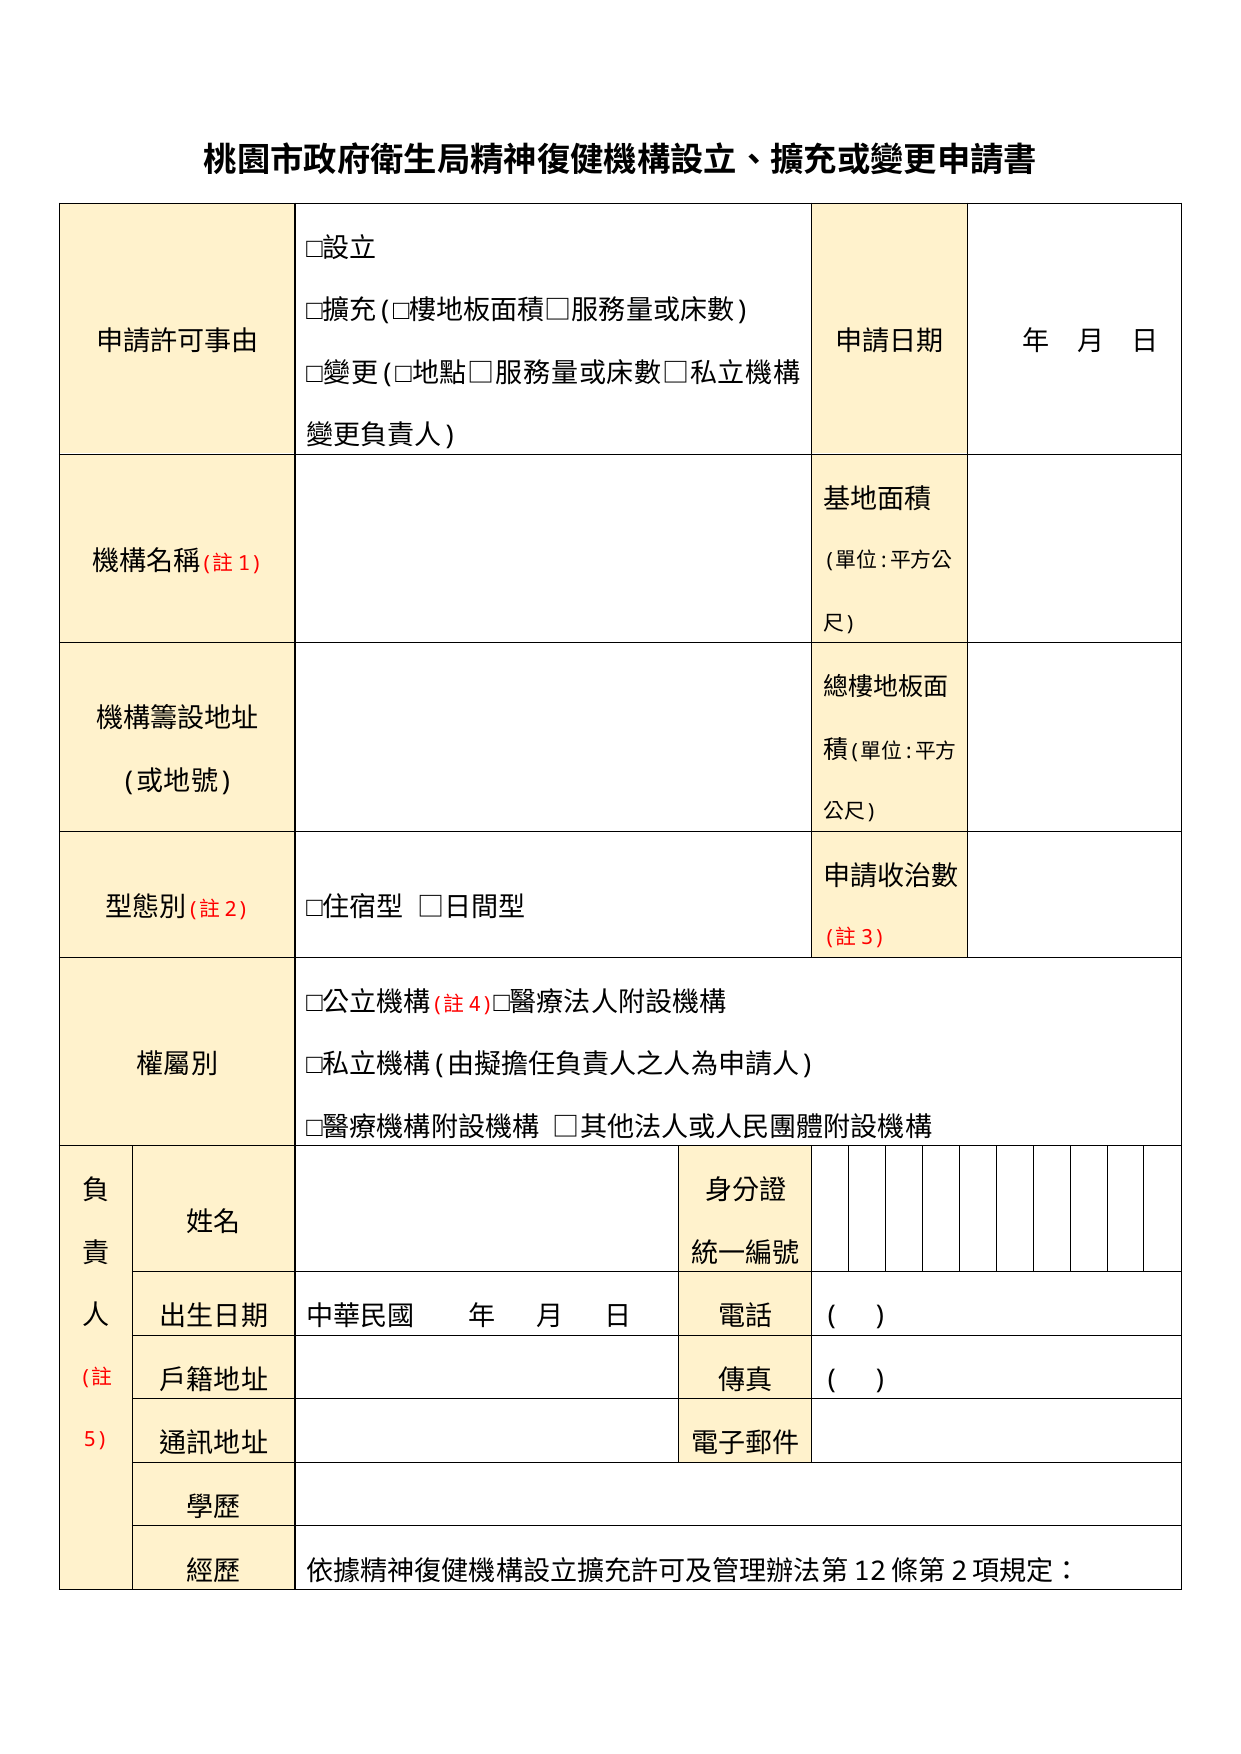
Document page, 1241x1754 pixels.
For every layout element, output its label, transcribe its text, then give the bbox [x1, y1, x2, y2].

table_cell 中華民國 年 月 日 [296, 1272, 678, 1335]
table_cell 總樓地板面積(單位:平方公尺) [812, 643, 967, 831]
table_cell [968, 455, 1181, 642]
table_cell 出生日期 [133, 1272, 294, 1335]
table_cell □住宿型 □日間型 [296, 832, 811, 957]
table_cell 身分證 統一編號 [679, 1146, 811, 1271]
table_cell ( ) [812, 1272, 1181, 1335]
table_cell [296, 643, 811, 831]
table_cell 經歷 [133, 1526, 294, 1589]
table_cell 電話 [679, 1272, 811, 1335]
table_cell 機構名稱(註1) [60, 455, 294, 642]
table_cell 負責人(註5) [60, 1146, 132, 1589]
table_cell 傳真 [679, 1336, 811, 1398]
table_cell [923, 1146, 959, 1271]
table_cell [296, 1336, 678, 1398]
table_cell [296, 1463, 1181, 1525]
table_cell [812, 1146, 848, 1271]
table_cell 電子郵件 [679, 1399, 811, 1462]
table_cell 依據精神復健機構設立擴充許可及管理辦法第12條第2項規定： [296, 1526, 1181, 1589]
table_cell [1034, 1146, 1070, 1271]
table_cell [1108, 1146, 1143, 1271]
table_cell [1071, 1146, 1107, 1271]
table_cell [960, 1146, 996, 1271]
table_cell [886, 1146, 922, 1271]
table_header 年 月 日 [968, 204, 1181, 453]
table_cell [296, 455, 811, 642]
table_cell [1144, 1146, 1181, 1271]
table_cell [849, 1146, 885, 1271]
table_header □設立 □擴充(□樓地板面積□服務量或床數) □變更(□地點□服務量或床數□私立機構變更負責人) [296, 204, 811, 453]
table_cell 姓名 [133, 1146, 294, 1271]
table_cell [812, 1399, 1181, 1462]
table_cell □公立機構(註4)□醫療法人附設機構 □私立機構(由擬擔任負責人之人為申請人) □醫療機構附設機構 □其他法人或人民團體附設機構 [296, 958, 1181, 1145]
table_cell ( ) [812, 1336, 1181, 1398]
table_cell [968, 832, 1181, 957]
text 桃園市政府衛生局精神復健機構設立、擴充或變更申請書 [118, 115, 1122, 177]
table_cell 基地面積 (單位:平方公尺) [812, 455, 967, 642]
table_cell 型態別(註2) [60, 832, 294, 957]
table_cell 機構籌設地址 (或地號) [60, 643, 294, 831]
table_cell 申請收治數(註3) [812, 832, 967, 957]
table_header 申請日期 [812, 204, 967, 453]
table_cell 學歷 [133, 1463, 294, 1525]
table_cell 戶籍地址 [133, 1336, 294, 1398]
table_header 申請許可事由 [60, 204, 294, 453]
table_cell [968, 643, 1181, 831]
table_cell [997, 1146, 1033, 1271]
table_cell [296, 1146, 678, 1271]
table_cell 權屬別 [60, 958, 294, 1145]
table_cell 通訊地址 [133, 1399, 294, 1462]
table_cell [296, 1399, 678, 1462]
